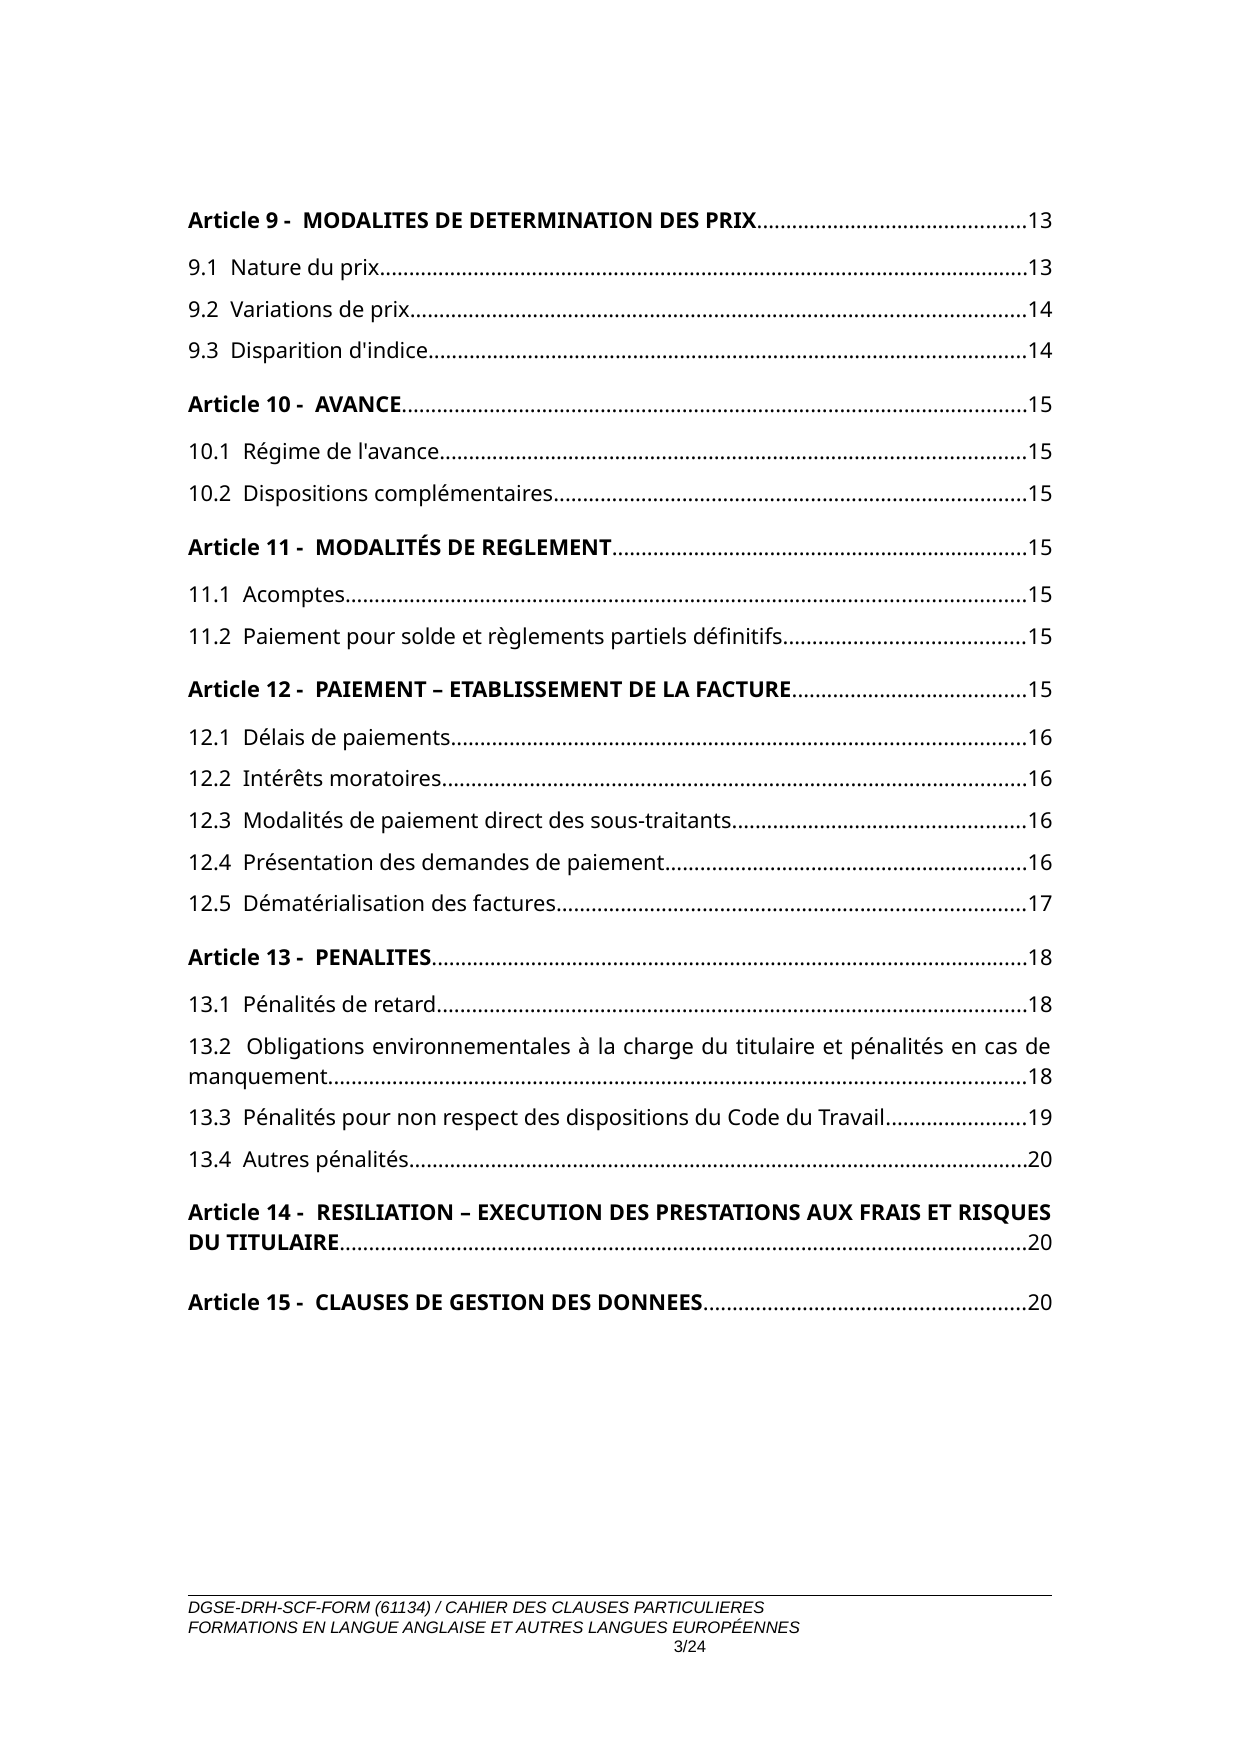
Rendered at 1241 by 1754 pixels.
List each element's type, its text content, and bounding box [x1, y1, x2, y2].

text 13.3 Pénalités pour non respect des dispositions du Code du Travail 19 [188, 1102, 1052, 1132]
text 13.2 Obligations environnementales à la charge du titulaire et pénalités en cas de manquement 18 [188, 1031, 1052, 1090]
text 13.4 Autres pénalités 20 [188, 1144, 1052, 1174]
text 12.1 Délais de paiements 16 [188, 722, 1052, 751]
text Article 9 - MODALITES DE DETERMINATION DES PRIX 13 [188, 204, 1052, 234]
text 12.4 Présentation des demandes de paiement 16 [188, 847, 1052, 876]
text Article 10 - AVANCE 15 [188, 389, 1052, 419]
text 10.2 Dispositions complémentaires 15 [188, 478, 1052, 508]
text 9.3 Disparition d'indice 14 [188, 335, 1052, 365]
text 9.2 Variations de prix 14 [188, 294, 1052, 323]
text 11.2 Paiement pour solde et règlements partiels définitifs 15 [188, 621, 1052, 650]
text Article 14 - RESILIATION – EXECUTION DES PRESTATIONS AUX FRAIS ET RISQUES DU TITULAIRE 20 [188, 1197, 1052, 1257]
text 12.3 Modalités de paiement direct des sous-traitants 16 [188, 805, 1052, 835]
text Article 12 - PAIEMENT – ETABLISSEMENT DE LA FACTURE 15 [188, 674, 1052, 704]
text Article 13 - PENALITES 18 [188, 942, 1052, 971]
text 12.2 Intérêts moratoires 16 [188, 763, 1052, 793]
text 13.1 Pénalités de retard 18 [188, 989, 1052, 1019]
text Article 11 - MODALITÉS DE REGLEMENT 15 [188, 531, 1052, 561]
text Article 15 - CLAUSES DE GESTION DES DONNEES 20 [188, 1286, 1052, 1316]
text 10.1 Régime de l'avance 15 [188, 436, 1052, 466]
text 12.5 Dématérialisation des factures 17 [188, 888, 1052, 918]
text 11.1 Acomptes 15 [188, 579, 1052, 609]
text 9.1 Nature du prix 13 [188, 252, 1052, 282]
